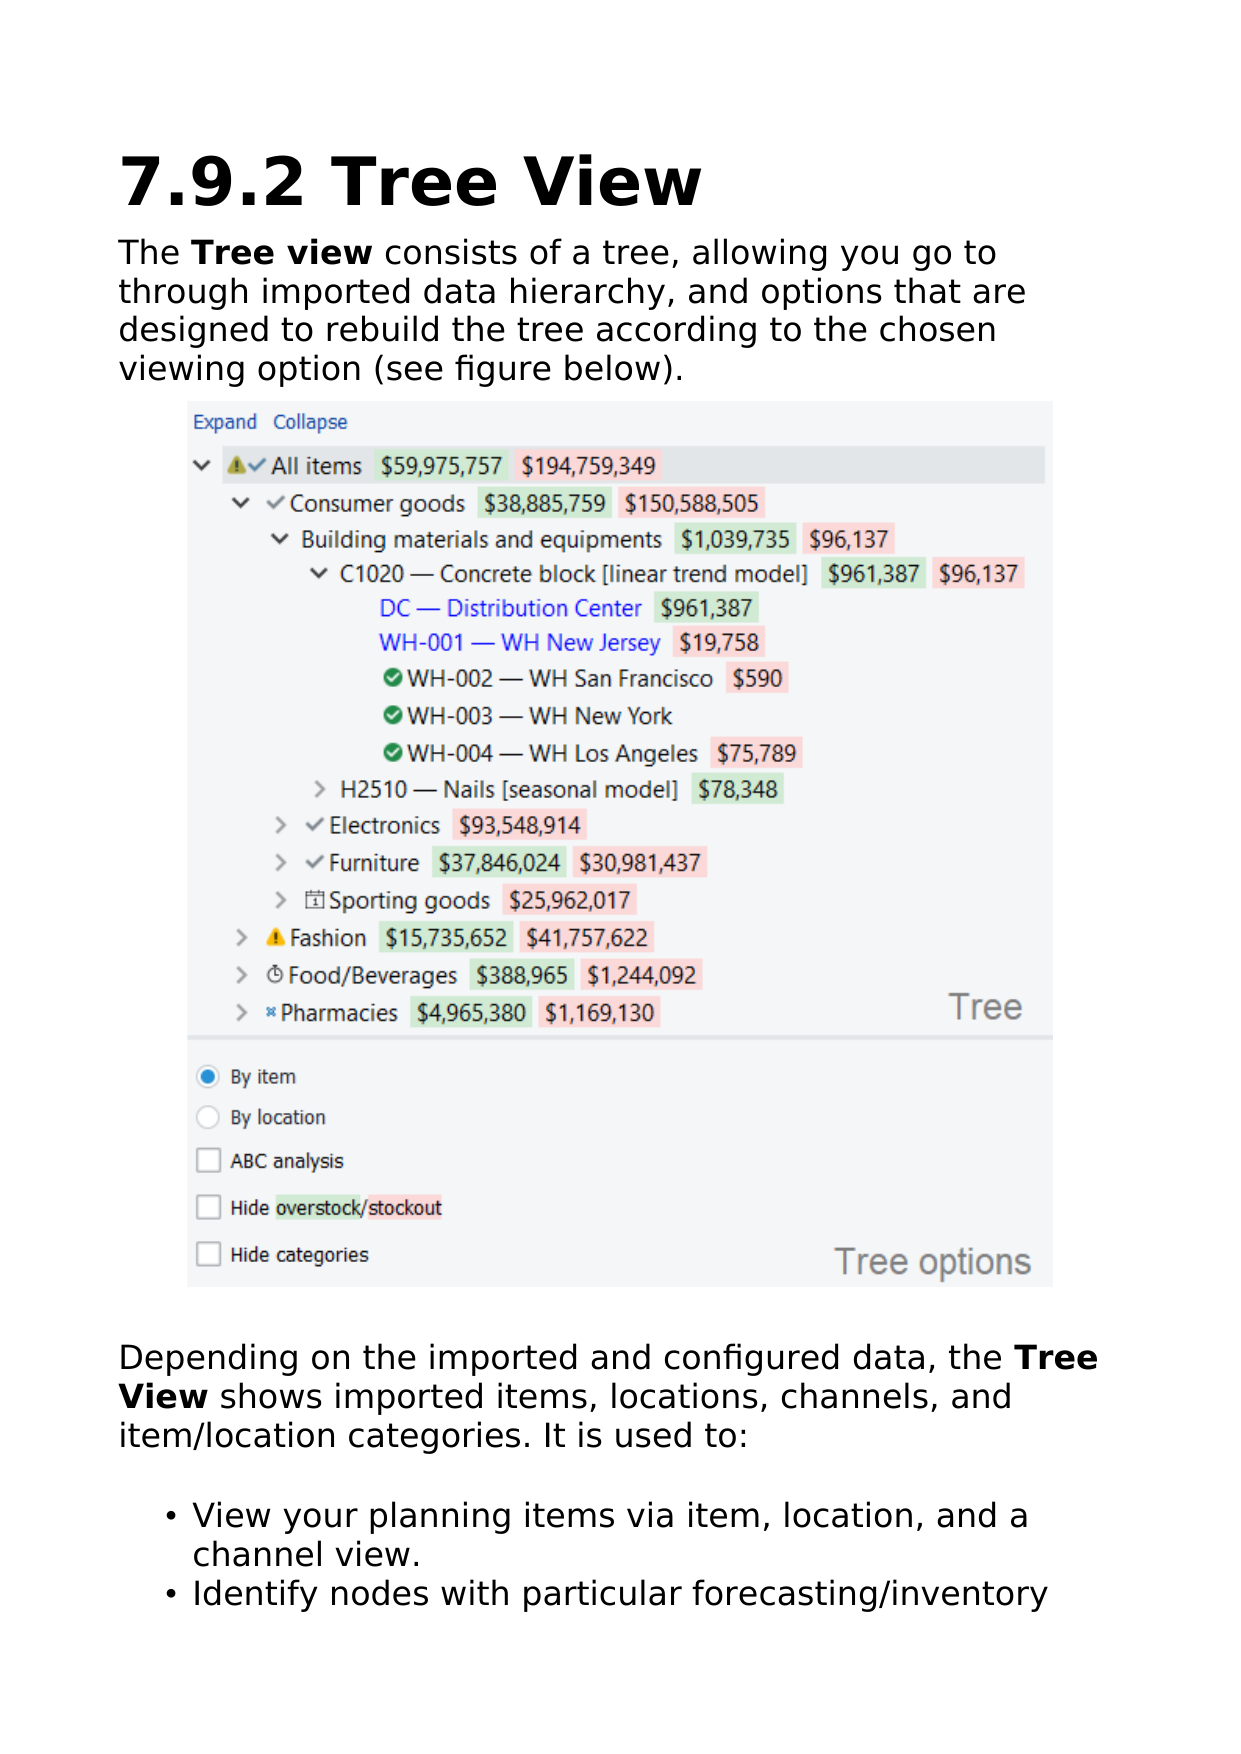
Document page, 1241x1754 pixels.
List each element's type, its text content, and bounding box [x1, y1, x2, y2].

text Depending on the imported and configured data, the Tree View shows imported items, locations, channels, and item/location categories. It is used to: [118, 1338, 1122, 1455]
list Identify nodes with particular forecasting/inventory [177, 1575, 1122, 1613]
picture [187, 401, 1053, 1287]
text The Tree view consists of a tree, allowing you go to through imported data hierarchy, and options that are designed to rebuild the tree according to the chosen viewing option (see figure below). [118, 233, 1122, 389]
list View your planning items via item, location, and a channel view. [177, 1497, 1122, 1575]
subtitle 7.9.2 Tree View [118, 143, 1122, 221]
